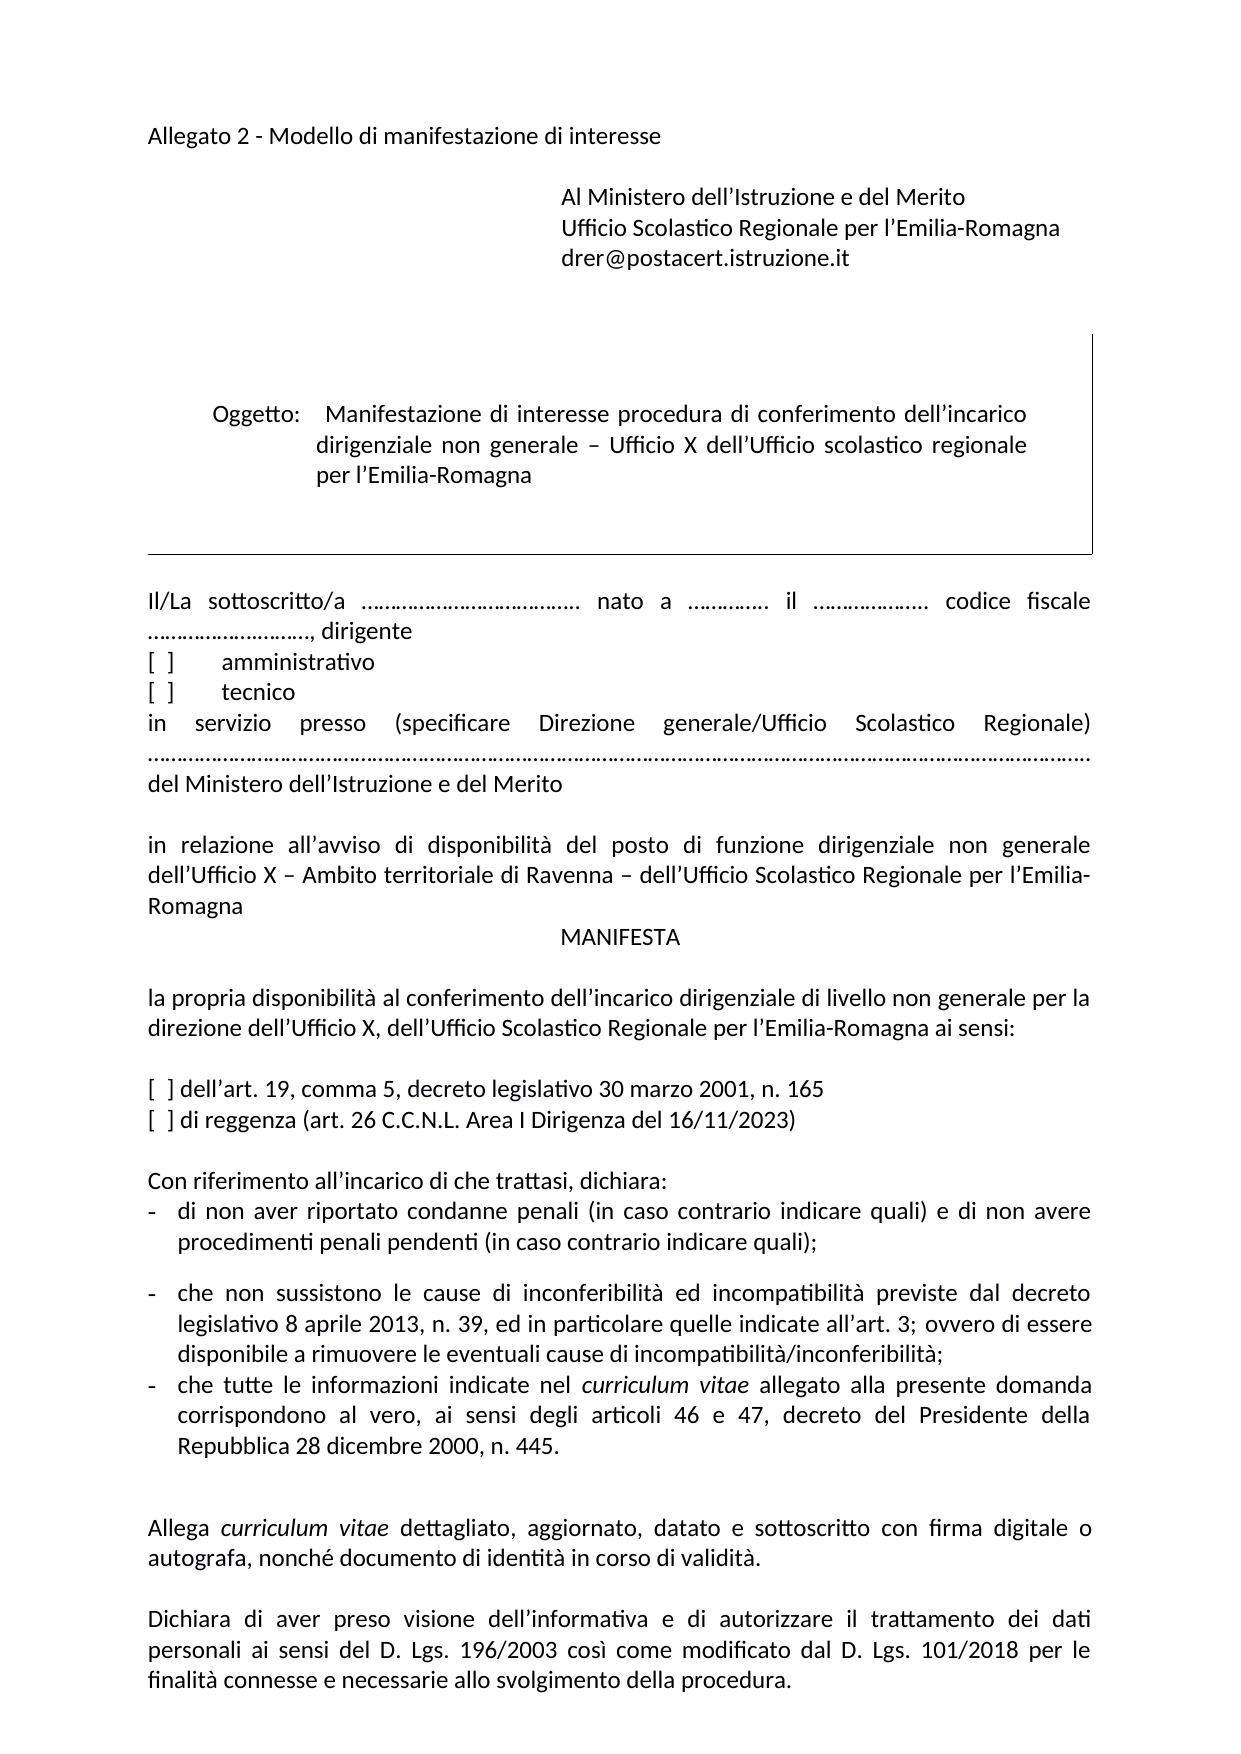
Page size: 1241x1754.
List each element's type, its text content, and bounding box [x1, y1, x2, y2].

text Al Ministero dell’Istruzione e del Merito [561, 181, 1092, 212]
text Con riferimento all’incarico di che trattasi, dichiara: [148, 1165, 1093, 1195]
text Dichiara di aver preso visione dell’informativa e di autorizzare il trattamento dei dati personali ai sensi del D. Lgs. 196/2003 così come modificato dal D. Lgs. 101/2018 per le finalità connesse e necessarie allo svolgimento della procedura. [148, 1603, 1093, 1695]
text Allegato 2 - Modello di manifestazione di interesse [148, 120, 1092, 151]
text in relazione all’avviso di disponibilità del posto di funzione dirigenziale non generale dell’Ufficio X – Ambito territoriale di Ravenna – dell’Ufficio Scolastico Regionale per l’Emilia-Romagna [148, 829, 1093, 921]
text MANIFESTA [148, 921, 1093, 951]
text Oggetto: Manifestazione di interesse procedura di conferimento dell’incarico dirigenziale non generale – Ufficio X dell’Ufficio scolastico regionale per l’Emilia-Romagna [148, 334, 1092, 554]
text [ ] dell’art. 19, comma 5, decreto legislativo 30 marzo 2001, n. 165 [148, 1073, 1093, 1104]
text in servizio presso (specificare Direzione generale/Ufficio Scolastico Regionale) ……………………………………………………………………………………………………………………………………………….. [148, 707, 1093, 768]
text [ ] di reggenza (art. 26 C.C.N.L. Area I Dirigenza del 16/11/2023) [148, 1104, 1093, 1134]
list di non aver riportato condanne penali (in caso contrario indicare quali) e di non avere procedimenti penali pendenti (in caso contrario indicare quali); [148, 1195, 1093, 1256]
text la propria disponibilità al conferimento dell’incarico dirigenziale di livello non generale per la direzione dell’Ufficio X, dell’Ufficio Scolastico Regionale per l’Emilia-Romagna ai sensi: [148, 982, 1093, 1043]
text drer@postacert.istruzione.it [561, 242, 1092, 273]
text del Ministero dell’Istruzione e del Merito [148, 768, 1093, 799]
text [ ] tecnico [148, 677, 1093, 707]
text [ ] amministrativo [148, 646, 1093, 677]
list che tutte le informazioni indicate nel curriculum vitae allegato alla presente domanda corrispondono al vero, ai sensi degli articoli 46 e 47, decreto del Presidente della Repubblica 28 dicembre 2000, n. 445. [148, 1369, 1093, 1460]
text Allega curriculum vitae dettagliato, aggiornato, datato e sottoscritto con firma digitale o autografa, nonché documento di identità in corso di validità. [148, 1512, 1093, 1573]
text Il/La sottoscritto/a ……………………………….. nato a ………….. il ……………….. codice fiscale ……………….………, dirigente [148, 585, 1093, 646]
list che non sussistono le cause di inconferibilità ed incompatibilità previste dal decreto legislativo 8 aprile 2013, n. 39, ed in particolare quelle indicate all’art. 3; ovvero di essere disponibile a rimuovere le eventuali cause di incompatibilità/inconferibilità; [148, 1277, 1093, 1369]
text Ufficio Scolastico Regionale per l’Emilia-Romagna [561, 212, 1092, 242]
